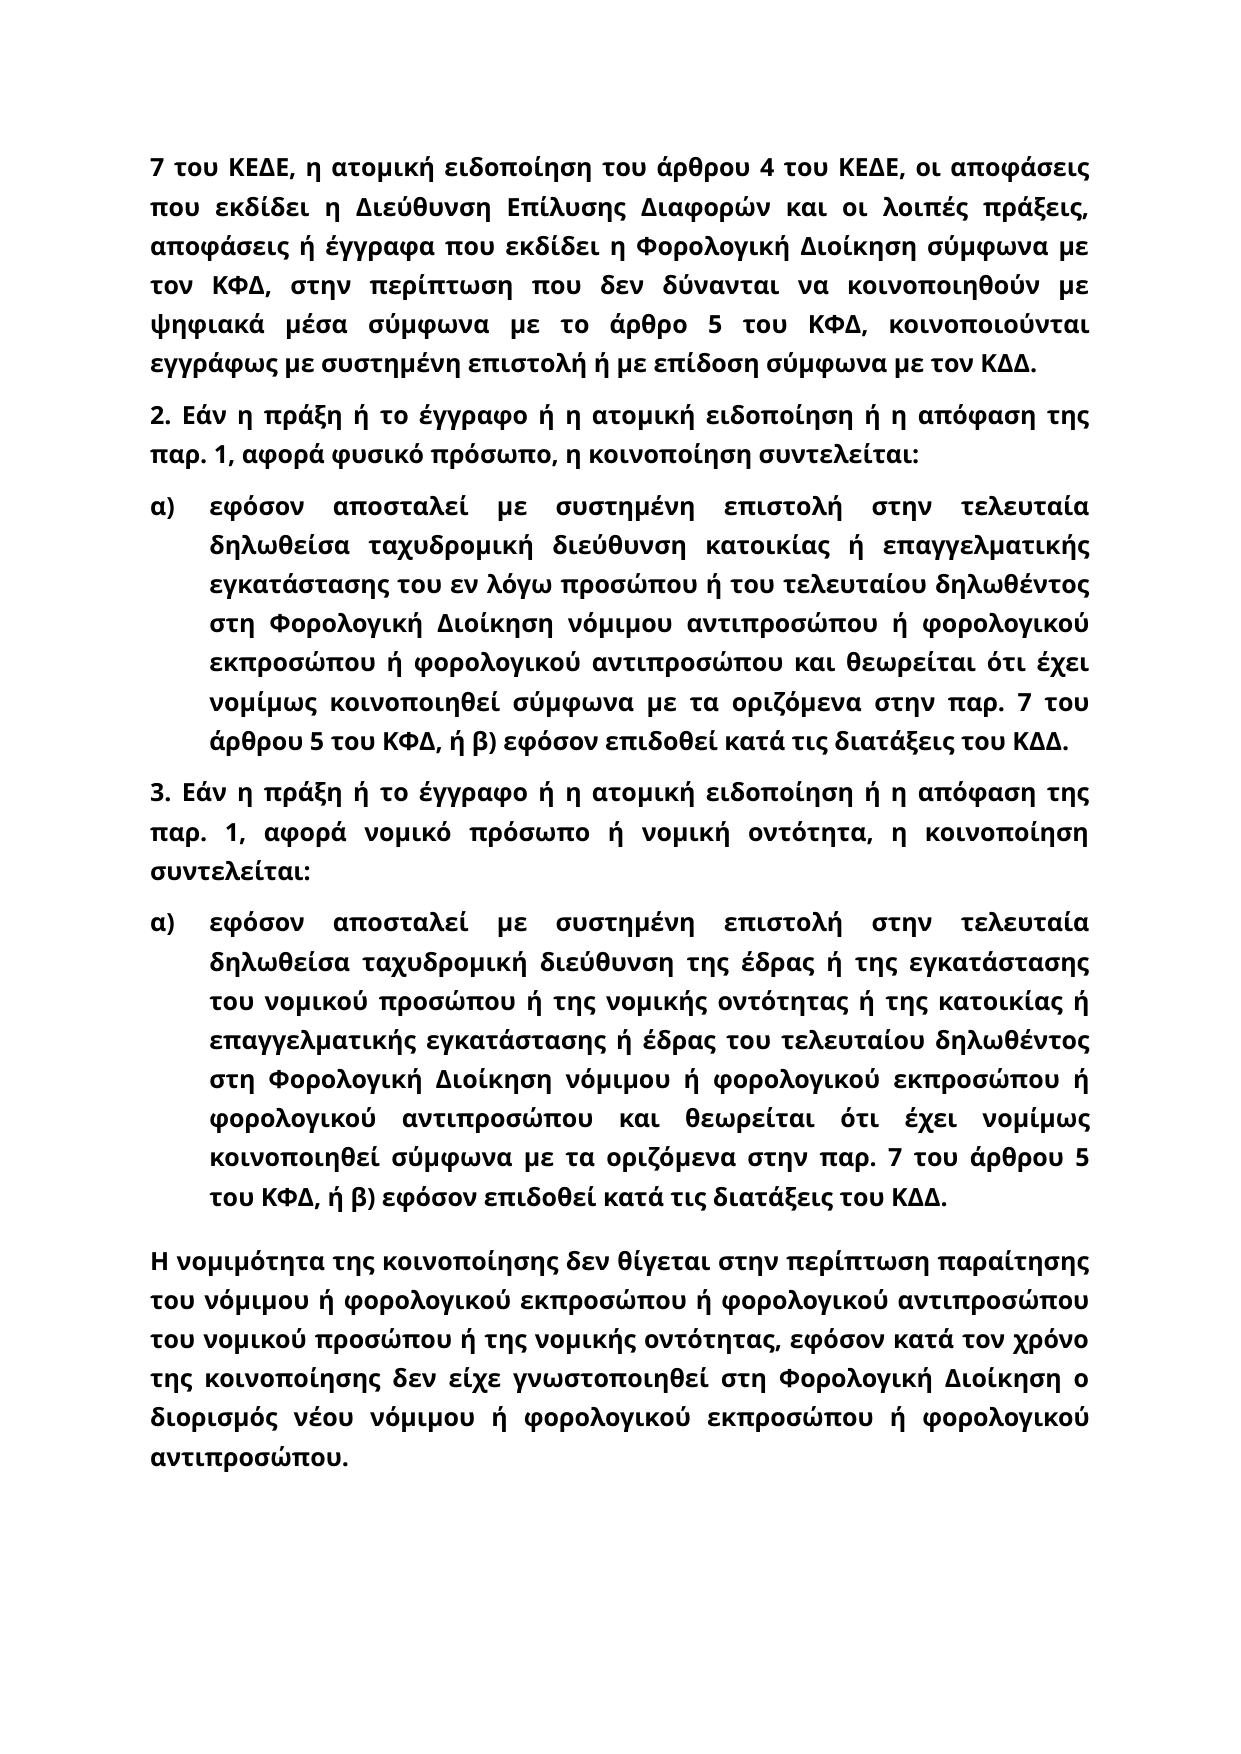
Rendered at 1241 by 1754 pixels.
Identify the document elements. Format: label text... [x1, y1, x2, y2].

list α) εφόσον αποσταλεί με συστημένη επιστολή στην τελευταία δηλωθείσα ταχυδρομική διεύθυνση της έδρας ή της εγκατάστασης του νομικού προσώπου ή της νομικής οντότητας ή της κατοικίας ή επαγγελματικής εγκατάστασης ή έδρας του τελευταίου δηλωθέντος στη Φορολογική Διοίκηση νόμιμου ή φορολογικού εκπροσώπου ή φορολογικού αντιπροσώπου και θεωρείται ότι έχει νομίμως κοινοποιηθεί σύμφωνα με τα οριζόμενα στην παρ. 7 του άρθρου 5 του ΚΦΔ, ή β) εφόσον επιδοθεί κατά τις διατάξεις του ΚΔΔ. [150, 905, 1090, 1213]
text 7 του ΚΕΔΕ, η ατομική ειδοποίηση του άρθρου 4 του ΚΕΔΕ, οι αποφάσεις που εκδίδει η Διεύθυνση Επίλυσης Διαφορών και οι λοιπές πράξεις, αποφάσεις ή έγγραφα που εκδίδει η Φορολογική Διοίκηση σύμφωνα με τον ΚΦΔ, στην περίπτωση που δεν δύνανται να κοινοποιηθούν με ψηφιακά μέσα σύμφωνα με το άρθρο 5 του ΚΦΔ, κοινοποιούνται εγγράφως με συστημένη επιστολή ή με επίδοση σύμφωνα με τον ΚΔΔ. [150, 150, 1090, 380]
list α) εφόσον αποσταλεί με συστημένη επιστολή στην τελευταία δηλωθείσα ταχυδρομική διεύθυνση κατοικίας ή επαγγελματικής εγκατάστασης του εν λόγω προσώπου ή του τελευταίου δηλωθέντος στη Φορολογική Διοίκηση νόμιμου αντιπροσώπου ή φορολογικού εκπροσώπου ή φορολογικού αντιπροσώπου και θεωρείται ότι έχει νομίμως κοινοποιηθεί σύμφωνα με τα οριζόμενα στην παρ. 7 του άρθρου 5 του ΚΦΔ, ή β) εφόσον επιδοθεί κατά τις διατάξεις του ΚΔΔ. [150, 488, 1090, 757]
text 2. Εάν η πράξη ή το έγγραφο ή η ατομική ειδοποίηση ή η απόφαση της παρ. 1, αφορά φυσικό πρόσωπο, η κοινοποίηση συντελείται: [150, 397, 1090, 471]
text Η νομιμότητα της κοινοποίησης δεν θίγεται στην περίπτωση παραίτησης του νόμιμου ή φορολογικού εκπροσώπου ή φορολογικού αντιπροσώπου του νομικού προσώπου ή της νομικής οντότητας, εφόσον κατά τον χρόνο της κοινοποίησης δεν είχε γνωστοποιηθεί στη Φορολογική Διοίκηση ο διορισμός νέου νόμιμου ή φορολογικού εκπροσώπου ή φορολογικού αντιπροσώπου. [150, 1243, 1090, 1473]
text 3. Εάν η πράξη ή το έγγραφο ή η ατομική ειδοποίηση ή η απόφαση της παρ. 1, αφορά νομικό πρόσωπο ή νομική οντότητα, η κοινοποίηση συντελείται: [150, 775, 1090, 887]
